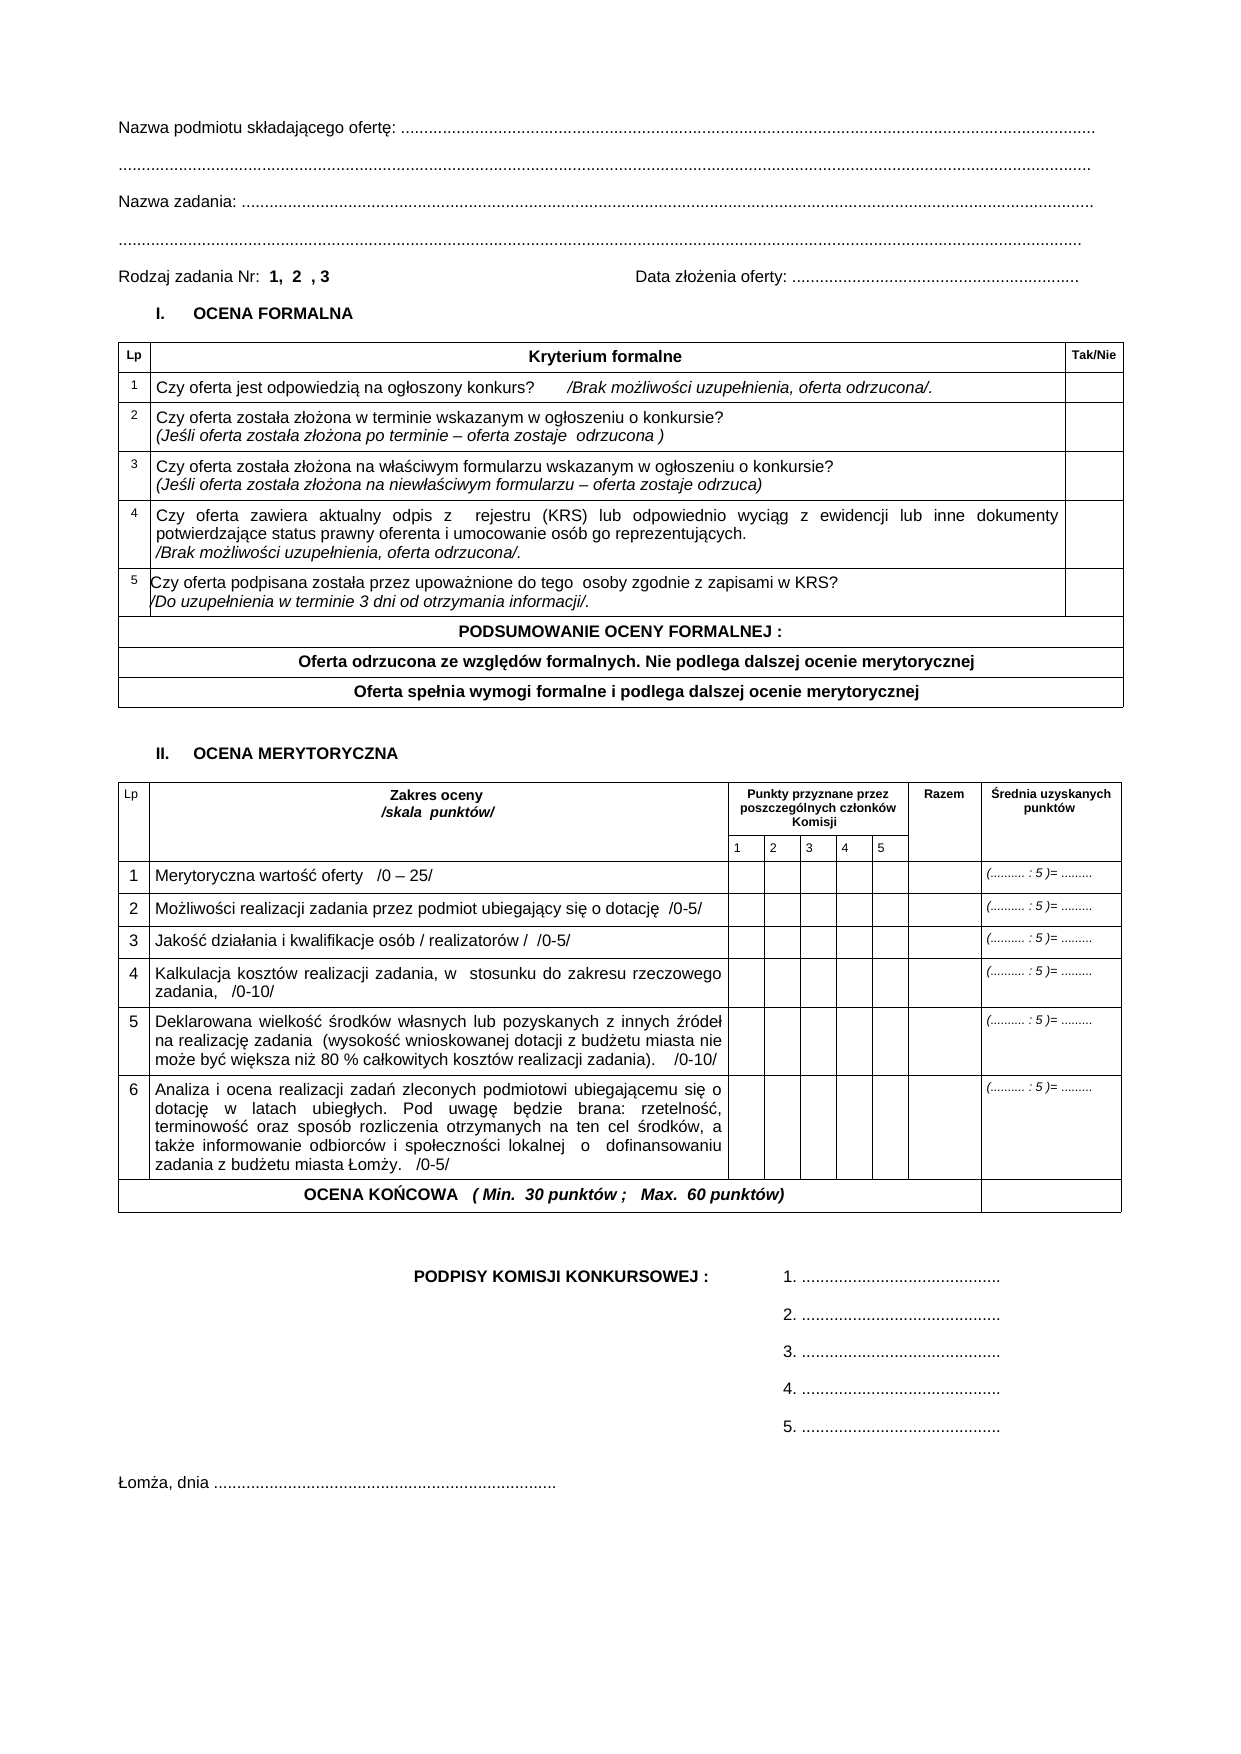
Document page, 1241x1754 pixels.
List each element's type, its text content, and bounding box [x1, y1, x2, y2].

table_cell [801, 927, 836, 958]
table_cell [801, 1008, 836, 1074]
table_cell 4 [119, 959, 149, 1007]
table_cell [837, 1008, 872, 1074]
table_header Lp [119, 343, 150, 372]
table_cell Czy oferta podpisana została przez upoważnione do tego osoby zgodnie z zapisami w KRS? /Do uzupełnienia w terminie 3 dni od otrzymania informacji/. [151, 569, 1065, 616]
table_cell [873, 927, 908, 958]
table_cell 6 [119, 1076, 149, 1179]
table_cell 4 [837, 836, 872, 861]
table_cell [1066, 403, 1123, 451]
table_header Zakres oceny /skala punktów/ [150, 783, 728, 861]
table_header Lp [119, 783, 149, 861]
text 3. ........................................... [118, 1342, 1122, 1361]
table_cell [1066, 373, 1123, 402]
table_cell [909, 894, 981, 926]
text ................................................................................................................................................................................................................ [118, 230, 1122, 249]
table_cell 3 [119, 452, 150, 500]
text 2. ........................................... [118, 1305, 1122, 1324]
table_cell (.......... : 5 )= ......... [982, 894, 1121, 926]
text .................................................................................................................................................................................................................. [118, 155, 1122, 174]
table_cell [837, 1076, 872, 1179]
table_cell [909, 927, 981, 958]
table_cell Jakość działania i kwalifikacje osób / realizatorów / /0-5/ [150, 927, 728, 958]
table_cell 1 [119, 373, 150, 402]
table_cell Czy oferta została złożona w terminie wskazanym w ogłoszeniu o konkursie? (Jeśli oferta została złożona po terminie – oferta zostaje odrzucona ) [151, 403, 1065, 451]
table_cell [837, 959, 872, 1007]
table_cell [729, 1076, 764, 1179]
table_cell (.......... : 5 )= ......... [982, 1076, 1121, 1179]
table_cell [801, 862, 836, 893]
table_cell [873, 894, 908, 926]
table_cell [765, 1076, 800, 1179]
table_cell 2 [765, 836, 800, 861]
table_cell [729, 862, 764, 893]
table_cell 5 [873, 836, 908, 861]
table_cell [765, 959, 800, 1007]
table_header Razem [909, 783, 981, 861]
table_cell (.......... : 5 )= ......... [982, 959, 1121, 1007]
table_cell [801, 959, 836, 1007]
table_cell [1066, 569, 1123, 616]
text 4. ........................................... [118, 1380, 1122, 1398]
table_cell (.......... : 5 )= ......... [982, 927, 1121, 958]
table_cell Możliwości realizacji zadania przez podmiot ubiegający się o dotację /0-5/ [150, 894, 728, 926]
table_cell (.......... : 5 )= ......... [982, 862, 1121, 893]
table_cell 1 [729, 836, 764, 861]
text Nazwa zadania: ........................................................................................................................................................................................ [118, 193, 1122, 211]
table_header Tak/Nie [1066, 343, 1123, 372]
table_cell 4 [119, 501, 150, 567]
table_cell [837, 862, 872, 893]
table_cell PODSUMOWANIE OCENY FORMALNEJ : [119, 617, 1123, 647]
table_cell [1066, 501, 1123, 567]
table_cell [982, 1180, 1121, 1212]
table_cell 3 [119, 927, 149, 958]
table_cell [909, 862, 981, 893]
table_cell [729, 959, 764, 1007]
table_cell [729, 927, 764, 958]
table_header Kryterium formalne [151, 343, 1065, 372]
table_cell [909, 959, 981, 1007]
table_cell [873, 1008, 908, 1074]
table_cell Czy oferta zawiera aktualny odpis z rejestru (KRS) lub odpowiednio wyciąg z ewidencji lub inne dokumenty potwierdzające status prawny oferenta i umocowanie osób go reprezentujących. /Brak możliwości uzupełnienia, oferta odrzucona/. [151, 501, 1065, 567]
table_cell [873, 959, 908, 1007]
text 5. ........................................... [118, 1417, 1122, 1436]
table_cell [909, 1008, 981, 1074]
table_cell [1066, 452, 1123, 500]
table_cell [729, 1008, 764, 1074]
table_cell [765, 927, 800, 958]
table_cell [873, 1076, 908, 1179]
table_cell Czy oferta została złożona na właściwym formularzu wskazanym w ogłoszeniu o konkursie? (Jeśli oferta została złożona na niewłaściwym formularzu – oferta zostaje odrzuca) [151, 452, 1065, 500]
table_cell 2 [119, 894, 149, 926]
list OCENA MERYTORYCZNA [156, 744, 1122, 763]
table_cell [801, 1076, 836, 1179]
list OCENA FORMALNA [156, 304, 1122, 323]
table_cell Merytoryczna wartość oferty /0 – 25/ [150, 862, 728, 893]
table_cell 2 [119, 403, 150, 451]
table_cell 1 [119, 862, 149, 893]
table_cell [837, 927, 872, 958]
text PODPISY KOMISJI KONKURSOWEJ : 1. ........................................... [118, 1268, 1122, 1286]
table_cell [909, 1076, 981, 1179]
table_cell 5 [119, 569, 150, 616]
text Nazwa podmiotu składającego ofertę: ...................................................................................................................................................... [118, 118, 1122, 137]
table_cell [729, 894, 764, 926]
table_cell [765, 1008, 800, 1074]
table_cell [765, 894, 800, 926]
table_cell (.......... : 5 )= ......... [982, 1008, 1121, 1074]
table_cell 5 [119, 1008, 149, 1074]
table_cell OCENA KOŃCOWA ( Min. 30 punktów ; Max. 60 punktów) [119, 1180, 981, 1212]
table_header Średnia uzyskanych punktów [982, 783, 1121, 861]
table_cell Oferta odrzucona ze względów formalnych. Nie podlega dalszej ocenie merytorycznej [119, 648, 1123, 677]
table_cell [873, 862, 908, 893]
table_cell Deklarowana wielkość środków własnych lub pozyskanych z innych źródeł na realizację zadania (wysokość wnioskowanej dotacji z budżetu miasta nie może być większa niż 80 % całkowitych kosztów realizacji zadania). /0-10/ [150, 1008, 728, 1074]
table_cell Analiza i ocena realizacji zadań zleconych podmiotowi ubiegającemu się o dotację w latach ubiegłych. Pod uwagę będzie brana: rzetelność, terminowość oraz sposób rozliczenia otrzymanych na ten cel środków, a także informowanie odbiorców i społeczności lokalnej o dofinansowaniu zadania z budżetu miasta Łomży. /0-5/ [150, 1076, 728, 1179]
text Rodzaj zadania Nr: 1, 2 , 3 Data złożenia oferty: .............................................................. [118, 267, 1122, 286]
table_cell [765, 862, 800, 893]
table_cell Czy oferta jest odpowiedzią na ogłoszony konkurs? /Brak możliwości uzupełnienia, oferta odrzucona/. [151, 373, 1065, 402]
table_header Punkty przyznane przez poszczególnych członków Komisji [729, 783, 908, 835]
table_cell Oferta spełnia wymogi formalne i podlega dalszej ocenie merytorycznej [119, 678, 1123, 707]
table_cell [801, 894, 836, 926]
text Łomża, dnia .......................................................................... [118, 1473, 1122, 1492]
table_cell [837, 894, 872, 926]
table_cell 3 [801, 836, 836, 861]
table_cell Kalkulacja kosztów realizacji zadania, w stosunku do zakresu rzeczowego zadania, /0-10/ [150, 959, 728, 1007]
